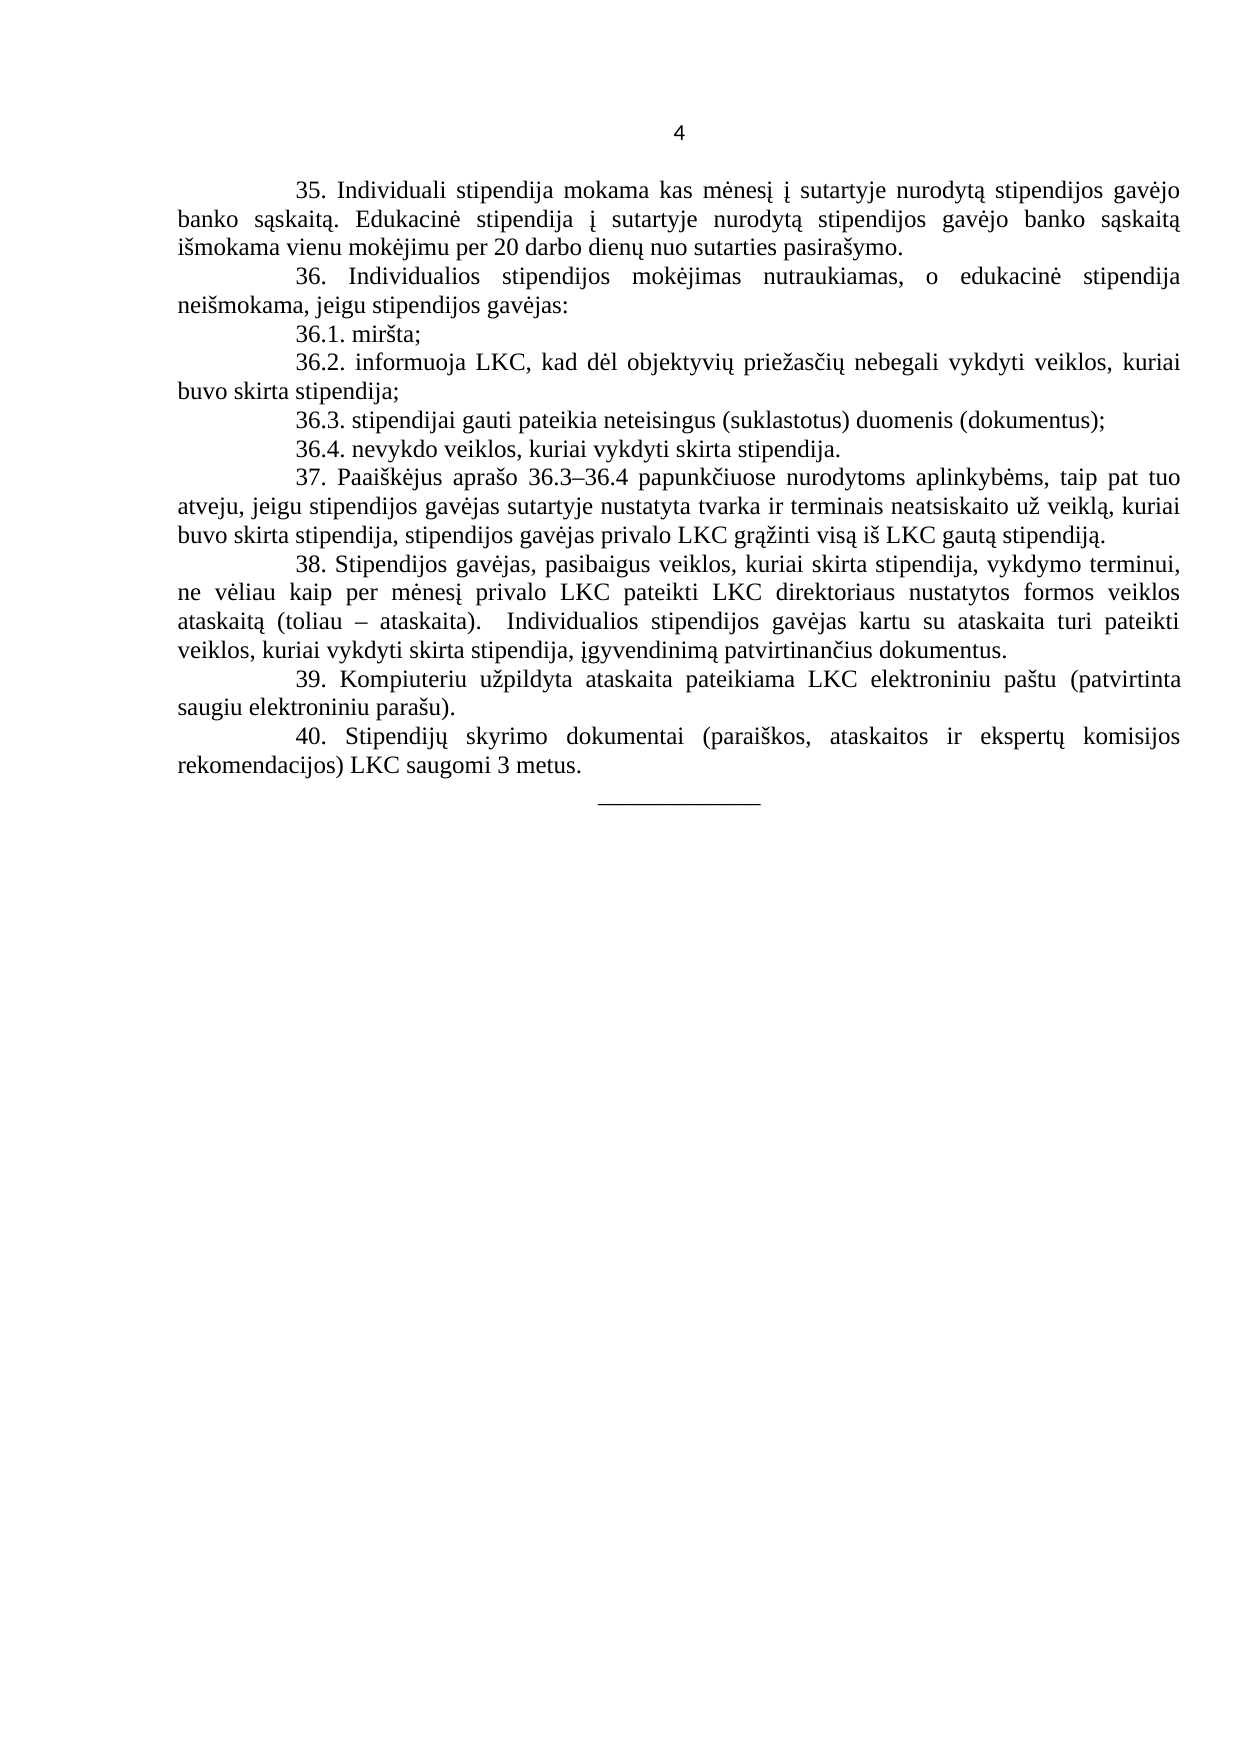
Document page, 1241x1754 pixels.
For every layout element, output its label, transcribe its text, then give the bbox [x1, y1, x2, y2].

text 36.2. informuoja LKC, kad dėl objektyvių priežasčių nebegali vykdyti veiklos, kuriai buvo skirta stipendija; [177, 347, 1181, 405]
text 37. Paaiškėjus aprašo 36.3–36.4 papunkčiuose nurodytoms aplinkybėms, taip pat tuo atveju, jeigu stipendijos gavėjas sutartyje nustatyta tvarka ir terminais neatsiskaito už veiklą, kuriai buvo skirta stipendija, stipendijos gavėjas privalo LKC grąžinti visą iš LKC gautą stipendiją. [177, 462, 1181, 549]
text 36.1. miršta; [177, 319, 1181, 347]
text 40. Stipendijų skyrimo dokumentai (paraiškos, ataskaitos ir ekspertų komisijos rekomendacijos) LKC saugomi 3 metus. [177, 721, 1181, 779]
text _____________ [177, 779, 1181, 807]
text 35. Individuali stipendija mokama kas mėnesį į sutartyje nurodytą stipendijos gavėjo banko sąskaitą. Edukacinė stipendija į sutartyje nurodytą stipendijos gavėjo banko sąskaitą išmokama vienu mokėjimu per 20 darbo dienų nuo sutarties pasirašymo. [177, 175, 1181, 261]
text 36.4. nevykdo veiklos, kuriai vykdyti skirta stipendija. [177, 434, 1181, 462]
text 36. Individualios stipendijos mokėjimas nutraukiamas, o edukacinė stipendija neišmokama, jeigu stipendijos gavėjas: [177, 261, 1181, 319]
text 39. Kompiuteriu užpildyta ataskaita pateikiama LKC elektroniniu paštu (patvirtinta saugiu elektroniniu parašu). [177, 664, 1181, 721]
text 38. Stipendijos gavėjas, pasibaigus veiklos, kuriai skirta stipendija, vykdymo terminui, ne vėliau kaip per mėnesį privalo LKC pateikti LKC direktoriaus nustatytos formos veiklos ataskaitą (toliau – ataskaita). Individualios stipendijos gavėjas kartu su ataskaita turi pateikti veiklos, kuriai vykdyti skirta stipendija, įgyvendinimą patvirtinančius dokumentus. [177, 549, 1181, 664]
text 36.3. stipendijai gauti pateikia neteisingus (suklastotus) duomenis (dokumentus); [177, 405, 1181, 434]
